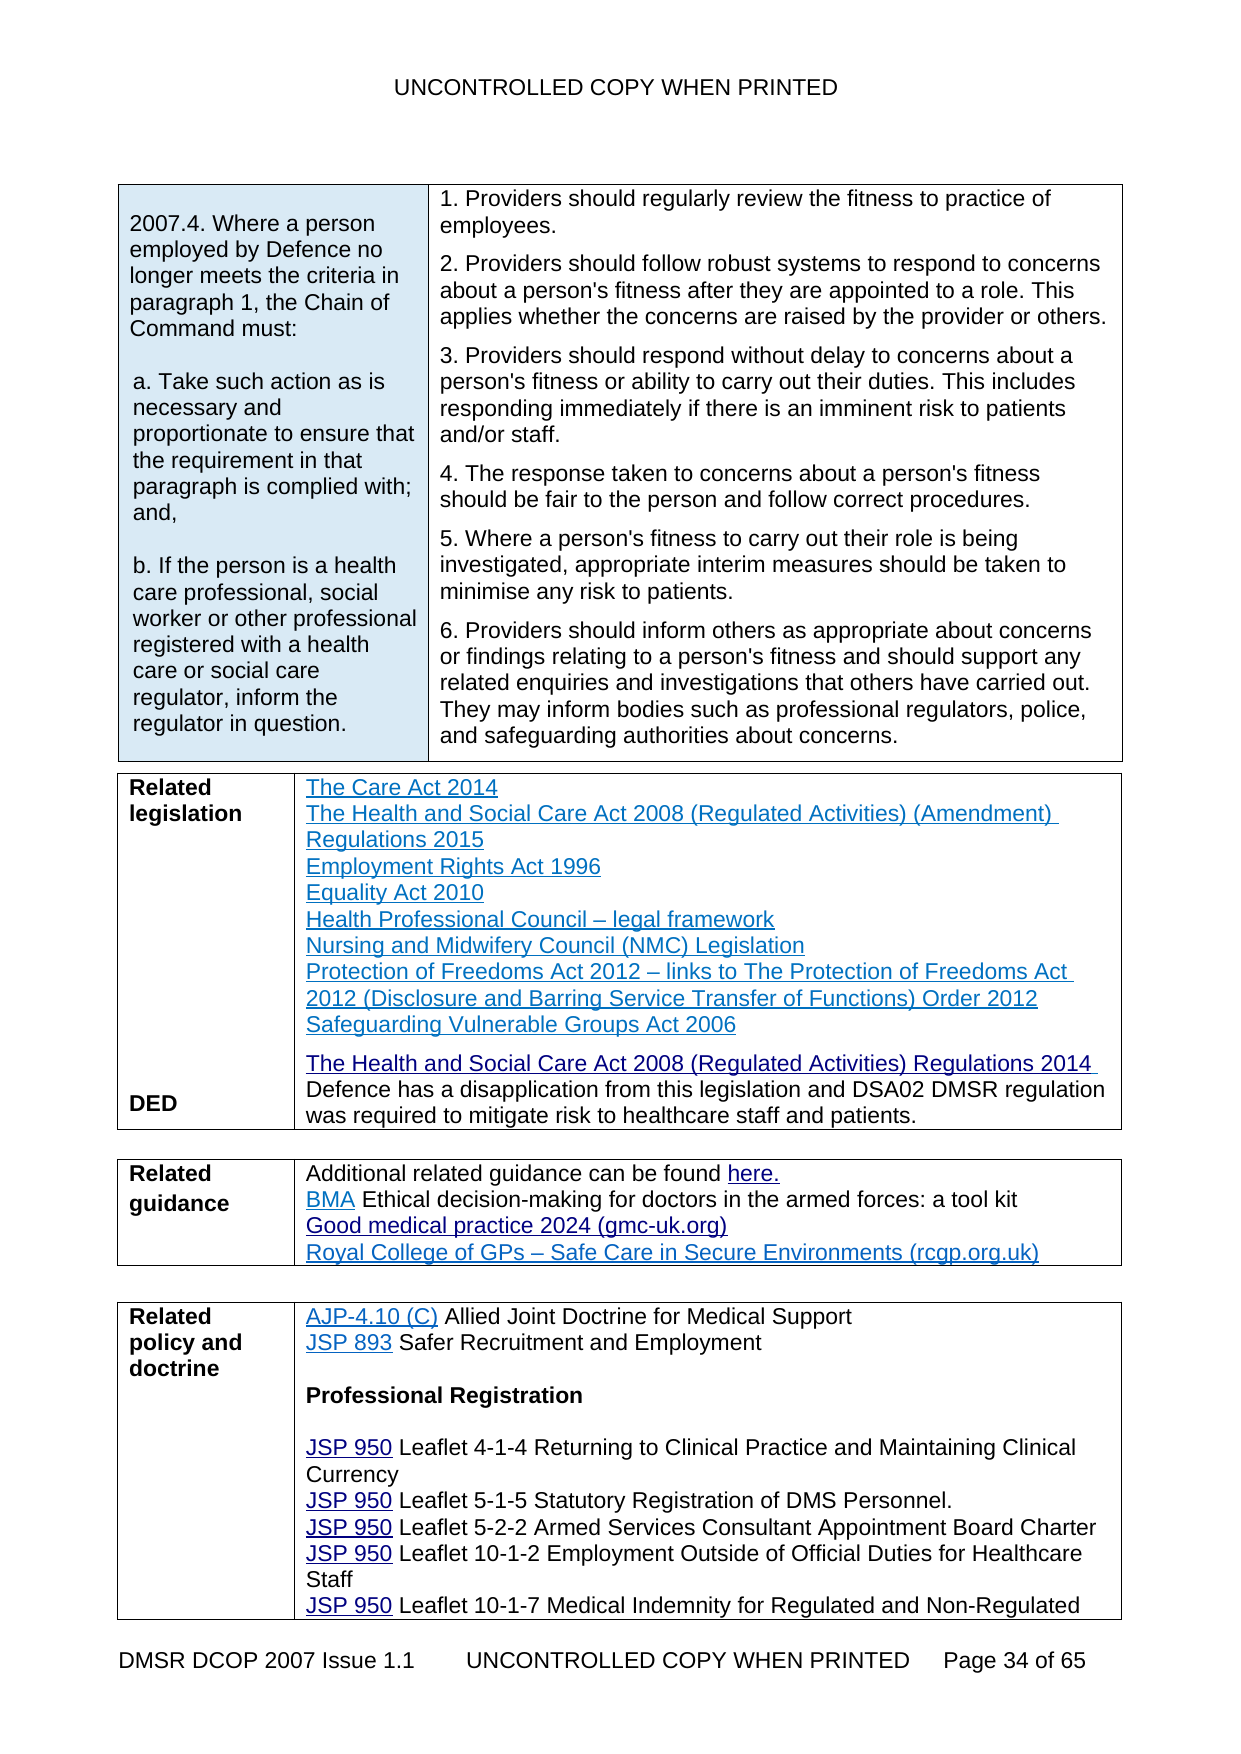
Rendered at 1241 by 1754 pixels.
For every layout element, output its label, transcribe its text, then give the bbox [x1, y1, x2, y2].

table_cell Related guidance [118, 1160, 294, 1265]
table_cell 1. Providers should regularly review the fitness to practice of employees. 2. Providers should follow robust systems to respond to concerns about a person's fitness after they are appointed to a role. This applies whether the concerns are raised by the provider or others. 3. Providers should respond without delay to concerns about a person's fitness or ability to carry out their duties. This includes responding immediately if there is an imminent risk to patients and/or staff. 4. The response taken to concerns about a person's fitness should be fair to the person and follow correct procedures. 5. Where a person's fitness to carry out their role is being investigated, appropriate interim measures should be taken to minimise any risk to patients. 6. Providers should inform others as appropriate about concerns or findings relating to a person's fitness and should support any related enquiries and investigations that others have carried out. They may inform bodies such as professional regulators, police, and safeguarding authorities about concerns. [429, 185, 1122, 761]
table_cell AJP-4.10 (C) Allied Joint Doctrine for Medical Support JSP 893 Safer Recruitment and Employment Professional Registration JSP 950 Leaflet 4-1-4 Returning to Clinical Practice and Maintaining Clinical Currency JSP 950 Leaflet 5-1-5 Statutory Registration of DMS Personnel. JSP 950 Leaflet 5-2-2 Armed Services Consultant Appointment Board Charter JSP 950 Leaflet 10-1-2 Employment Outside of Official Duties for Healthcare Staff JSP 950 Leaflet 10-1-7 Medical Indemnity for Regulated and Non-Regulated [295, 1303, 1121, 1619]
table_cell [118, 1266, 294, 1302]
table_cell [294, 1130, 1122, 1159]
table_header [118, 175, 428, 184]
table_cell Related policy and doctrine [118, 1303, 294, 1619]
table_header Related legislation DED [118, 774, 294, 1129]
table_cell [118, 1130, 294, 1159]
table_cell Additional related guidance can be found here. BMA Ethical decision-making for doctors in the armed forces: a tool kit Good medical practice 2024 (gmc-uk.org) Royal College of GPs – Safe Care in Secure Environments (rcgp.org.uk) [295, 1160, 1121, 1265]
table_header The Care Act 2014 The Health and Social Care Act 2008 (Regulated Activities) (Amendment) Regulations 2015 Employment Rights Act 1996 Equality Act 2010 Health Professional Council – legal framework Nursing and Midwifery Council (NMC) Legislation Protection of Freedoms Act 2012 – links to The Protection of Freedoms Act 2012 (Disclosure and Barring Service Transfer of Functions) Order 2012 Safeguarding Vulnerable Groups Act 2006 The Health and Social Care Act 2008 (Regulated Activities) Regulations 2014 Defence has a disapplication from this legislation and DSA02 DMSR regulation was required to mitigate risk to healthcare staff and patients. [295, 774, 1121, 1129]
table_cell [294, 1266, 1122, 1302]
table_header [428, 175, 1122, 184]
table_cell 2007.4. Where a person employed by Defence no longer meets the criteria in paragraph 1, the Chain of Command must: a. Take such action as is necessary and proportionate to ensure that the requirement in that paragraph is complied with; and, b. If the person is a health care professional, social worker or other professional registered with a health care or social care regulator, inform the regulator in question. [119, 185, 428, 761]
